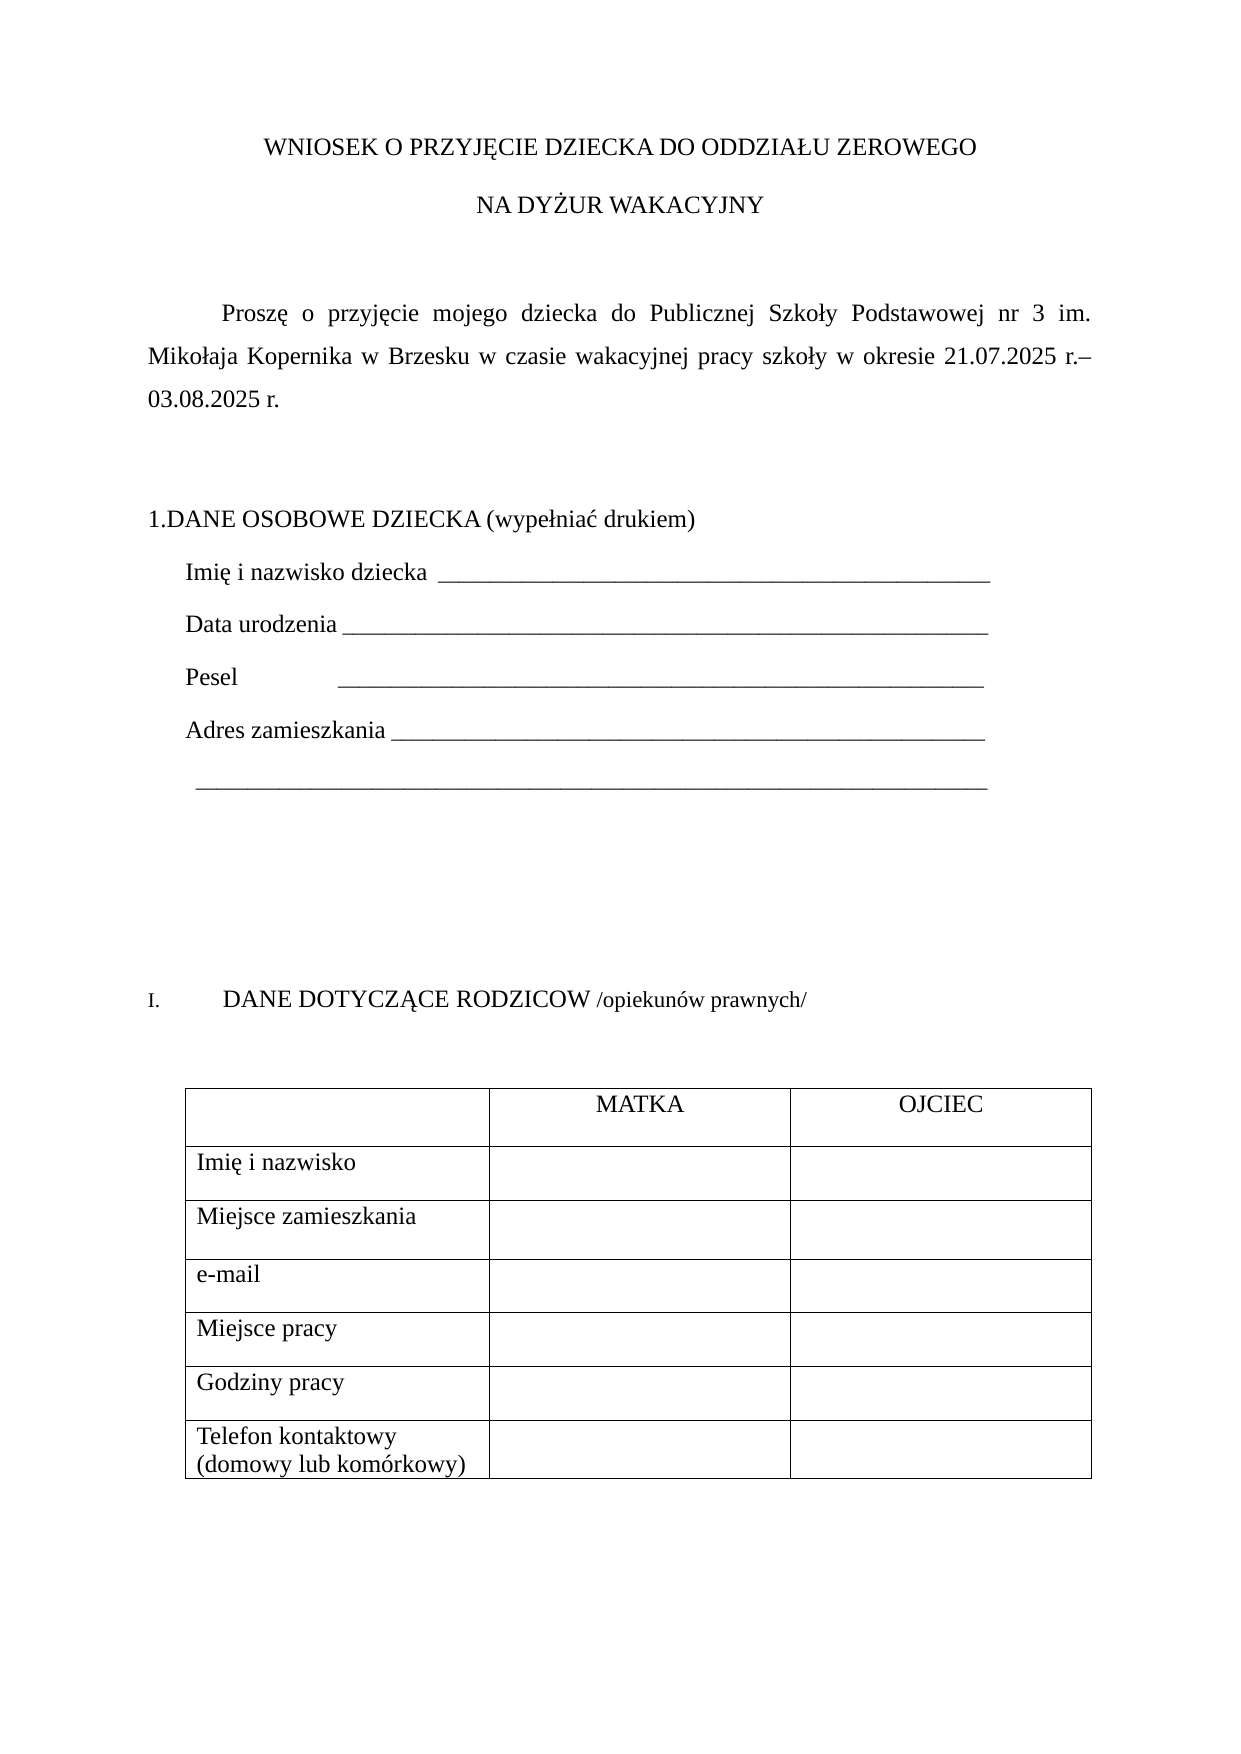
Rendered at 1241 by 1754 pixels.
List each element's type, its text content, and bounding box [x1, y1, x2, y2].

text NA DYŻUR WAKACYJNY [148, 190, 1093, 218]
table_cell [490, 1421, 790, 1478]
table_cell Telefon kontaktowy (domowy lub komórkowy) [186, 1421, 489, 1478]
table_cell Miejsce pracy [186, 1313, 489, 1366]
text 1.DANE OSOBOWE DZIECKA (wypełniać drukiem) [148, 504, 1093, 533]
text Data urodzenia ______________________________________________________________ [185, 609, 1093, 638]
text ____________________________________________________________________________ [185, 768, 1093, 792]
table_cell Godziny pracy [186, 1367, 489, 1420]
table_header MATKA [490, 1089, 790, 1146]
text Adres zamieszkania _________________________________________________________ [185, 715, 1093, 744]
table_cell [490, 1201, 790, 1258]
table_cell [490, 1147, 790, 1200]
table_cell [490, 1313, 790, 1366]
table_cell [791, 1201, 1091, 1258]
table_cell [490, 1367, 790, 1420]
table_cell Miejsce zamieszkania [186, 1201, 489, 1258]
table_header OJCIEC [791, 1089, 1091, 1146]
list DANE DOTYCZĄCE RODZICOW /opiekunów prawnych/ [148, 984, 1093, 1013]
text Pesel ______________________________________________________________ [185, 662, 1093, 691]
table_cell Imię i nazwisko [186, 1147, 489, 1200]
table_header [186, 1089, 489, 1146]
text Imię i nazwisko dziecka _____________________________________________________ [185, 557, 1093, 585]
text Proszę o przyjęcie mojego dziecka do Publicznej Szkoły Podstawowej nr 3 im. Mikołaja Kopernika w Brzesku w czasie wakacyjnej pracy szkoły w okresie 21.07.2025 r.–03.08.2025 r. [148, 298, 1093, 413]
table_cell [791, 1367, 1091, 1420]
table_cell e-mail [186, 1260, 489, 1312]
table_cell [791, 1313, 1091, 1366]
table_cell [791, 1147, 1091, 1200]
table_cell [791, 1421, 1091, 1478]
table_cell [490, 1260, 790, 1312]
text WNIOSEK O PRZYJĘCIE DZIECKA DO ODDZIAŁU ZEROWEGO [148, 132, 1093, 161]
table_cell [791, 1260, 1091, 1312]
